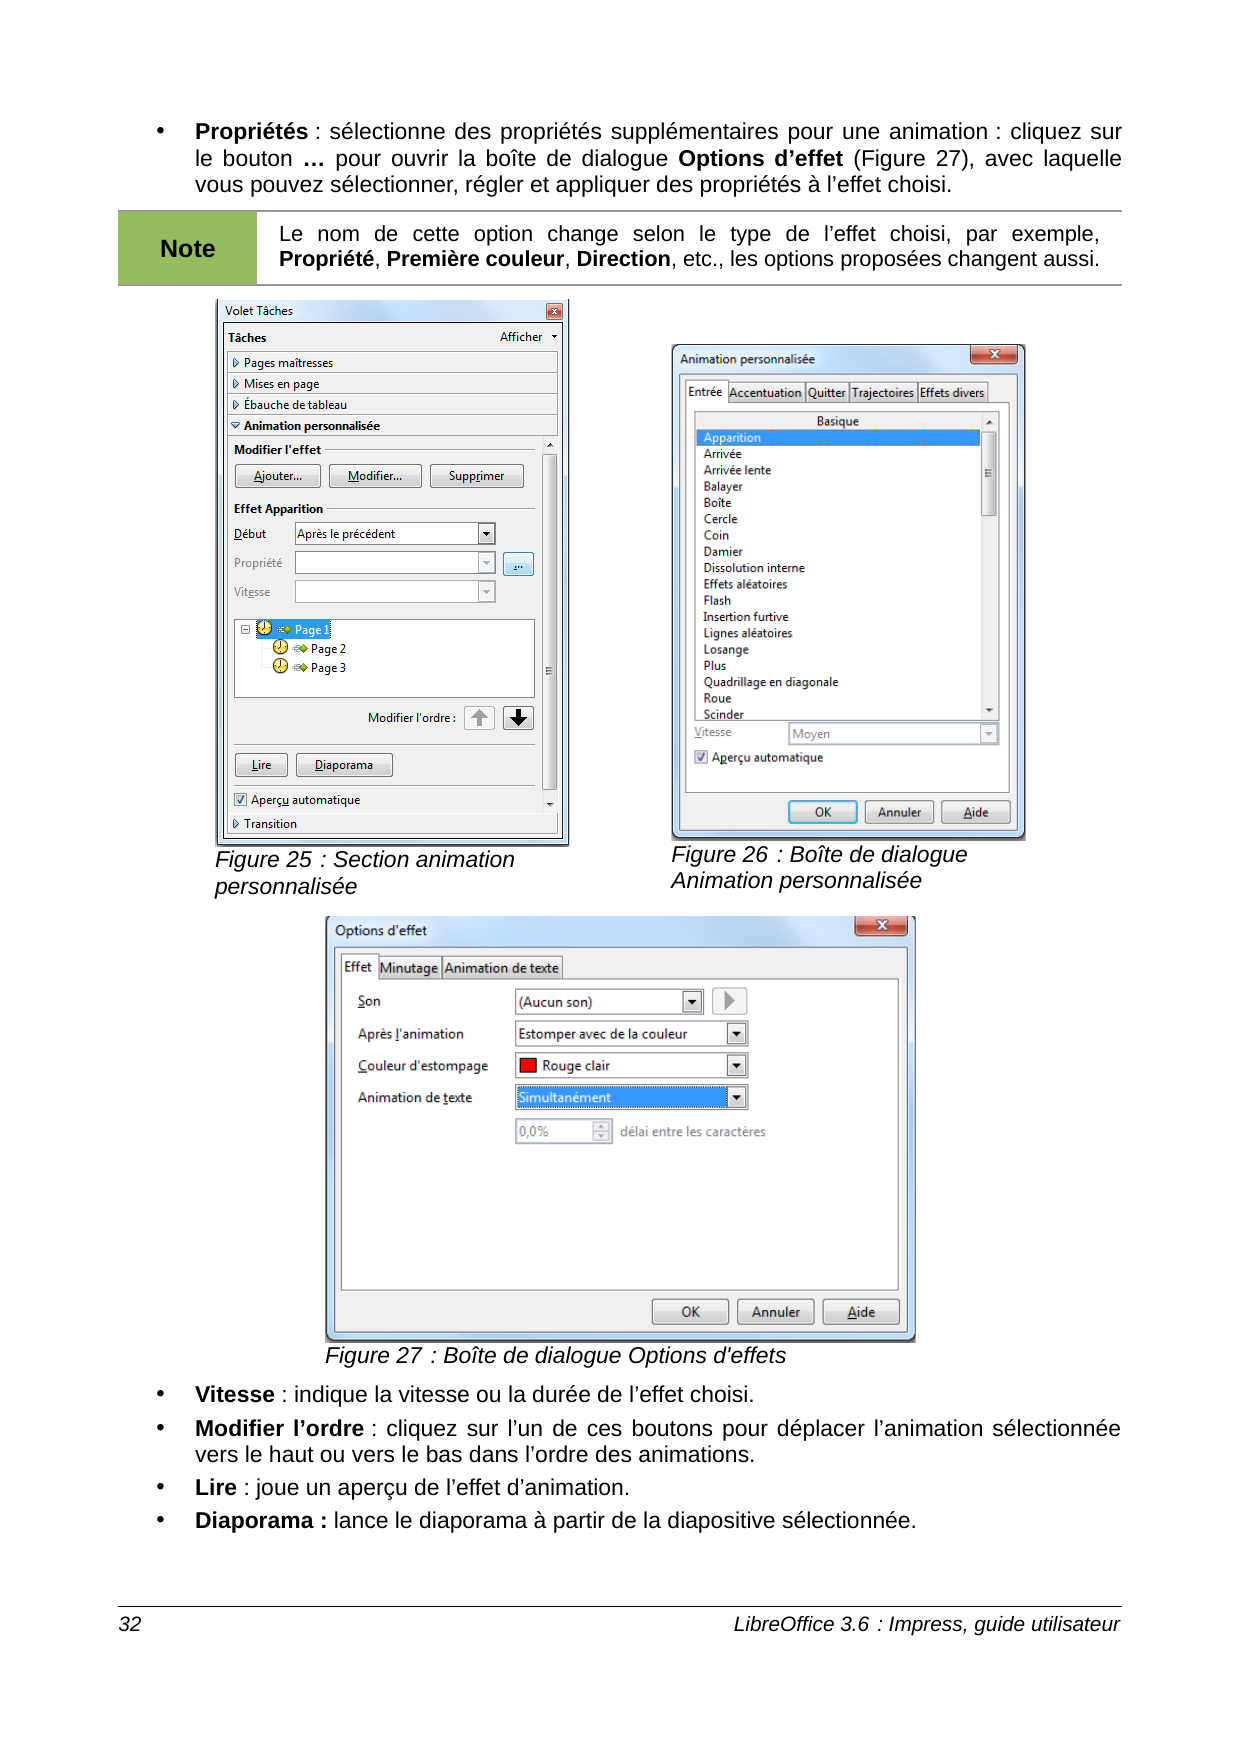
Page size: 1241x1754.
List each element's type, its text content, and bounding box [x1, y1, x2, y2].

table_header Le nom de cette option change selon le type de l’effet choisi, par exemple, Propriété, Première couleur, Direction, etc., les options proposées changent aussi. [258, 212, 1122, 284]
list Vitesse : indique la vitesse ou la durée de l’effet choisi. [156, 1381, 1122, 1408]
text Figure 25 : Section animation personnalisée [215, 847, 569, 899]
picture [215, 299, 570, 847]
text Figure 26 : Boîte de dialogue Animation personnalisée [671, 841, 1026, 894]
list Modifier l’ordre : cliquez sur l’un de ces boutons pour déplacer l’animation sélectionnée vers le haut ou vers le bas dans l’ordre des animations. [156, 1414, 1122, 1468]
list Propriétés : sélectionne des propriétés supplémentaires pour une animation : cliquez sur le bouton … pour ouvrir la boîte de dialogue Options d’effet (Figure 27), avec laquelle vous pouvez sélectionner, régler et appliquer des propriétés à l’effet choisi. [156, 118, 1122, 198]
list Lire : joue un aperçu de l’effet d’animation. [156, 1474, 1122, 1501]
picture [671, 344, 1026, 841]
text Figure 27 : Boîte de dialogue Options d'effets [325, 1343, 915, 1369]
picture [325, 916, 916, 1343]
list Diaporama : lance le diaporama à partir de la diapositive sélectionnée. [156, 1507, 1122, 1534]
table_header Note [118, 212, 257, 284]
